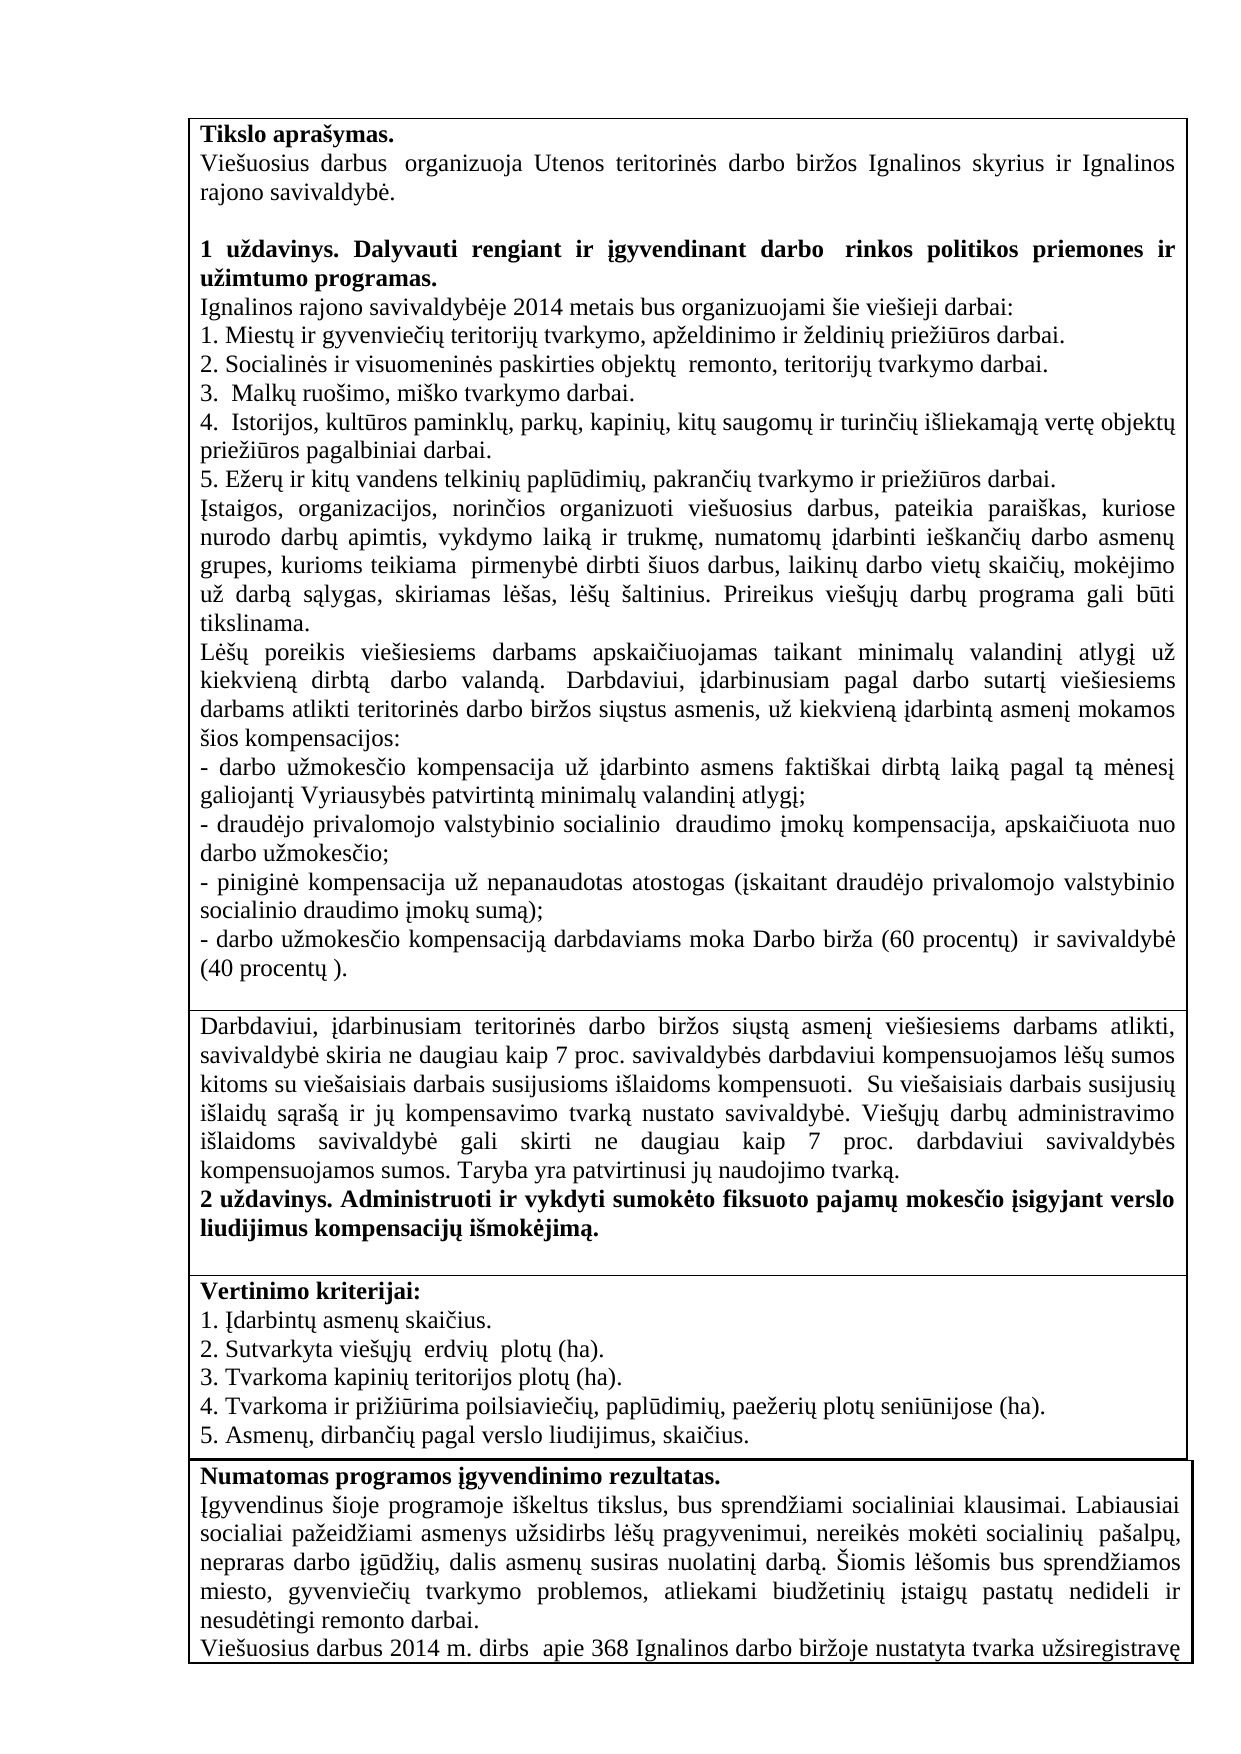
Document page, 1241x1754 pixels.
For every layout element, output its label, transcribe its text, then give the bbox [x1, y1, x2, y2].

table_cell [1188, 118, 1240, 1010]
table_header Numatomas programos įgyvendinimo rezultatas. Įgyvendinus šioje programoje iškeltus tikslus, bus sprendžiami socialiniai klausimai. Labiausiai socialiai pažeidžiami asmenys užsidirbs lėšų pragyvenimui, nereikės mokėti socialinių pašalpų, nepraras darbo įgūdžių, dalis asmenų susiras nuolatinį darbą. Šiomis lėšomis bus sprendžiamos miesto, gyvenviečių tvarkymo problemos, atliekami biudžetinių įstaigų pastatų nedideli ir nesudėtingi remonto darbai. Viešuosius darbus 2014 m. dirbs apie 368 Ignalinos darbo biržoje nustatyta tvarka užsiregistravę [190, 1461, 1191, 1662]
table_cell Tikslo aprašymas. Viešuosius darbus organizuoja Utenos teritorinės darbo biržos Ignalinos skyrius ir Ignalinos rajono savivaldybė. 1 uždavinys. Dalyvauti rengiant ir įgyvendinant darbo rinkos politikos priemones ir užimtumo programas. Ignalinos rajono savivaldybėje 2014 metais bus organizuojami šie viešieji darbai: 1. Miestų ir gyvenviečių teritorijų tvarkymo, apželdinimo ir želdinių priežiūros darbai. 2. Socialinės ir visuomeninės paskirties objektų remonto, teritorijų tvarkymo darbai. 3. Malkų ruošimo, miško tvarkymo darbai. 4. Istorijos, kultūros paminklų, parkų, kapinių, kitų saugomų ir turinčių išliekamąją vertę objektų priežiūros pagalbiniai darbai. 5. Ežerų ir kitų vandens telkinių paplūdimių, pakrančių tvarkymo ir priežiūros darbai. Įstaigos, organizacijos, norinčios organizuoti viešuosius darbus, pateikia paraiškas, kuriose nurodo darbų apimtis, vykdymo laiką ir trukmę, numatomų įdarbinti ieškančių darbo asmenų grupes, kurioms teikiama pirmenybė dirbti šiuos darbus, laikinų darbo vietų skaičių, mokėjimo už darbą sąlygas, skiriamas lėšas, lėšų šaltinius. Prireikus viešųjų darbų programa gali būti tikslinama. Lėšų poreikis viešiesiems darbams apskaičiuojamas taikant minimalų valandinį atlygį už kiekvieną dirbtą darbo valandą. Darbdaviui, įdarbinusiam pagal darbo sutartį viešiesiems darbams atlikti teritorinės darbo biržos siųstus asmenis, už kiekvieną įdarbintą asmenį mokamos šios kompensacijos: - darbo užmokesčio kompensacija už įdarbinto asmens faktiškai dirbtą laiką pagal tą mėnesį galiojantį Vyriausybės patvirtintą minimalų valandinį atlygį; - draudėjo privalomojo valstybinio socialinio draudimo įmokų kompensacija, apskaičiuota nuo darbo užmokesčio; - piniginė kompensacija už nepanaudotas atostogas (įskaitant draudėjo privalomojo valstybinio socialinio draudimo įmokų sumą); - darbo užmokesčio kompensaciją darbdaviams moka Darbo birža (60 procentų) ir savivaldybė (40 procentų ). [190, 119, 1186, 1010]
table_cell Darbdaviui, įdarbinusiam teritorinės darbo biržos siųstą asmenį viešiesiems darbams atlikti, savivaldybė skiria ne daugiau kaip 7 proc. savivaldybės darbdaviui kompensuojamos lėšų sumos kitoms su viešaisiais darbais susijusioms išlaidoms kompensuoti. Su viešaisiais darbais susijusių išlaidų sąrašą ir jų kompensavimo tvarką nustato savivaldybė. Viešųjų darbų administravimo išlaidoms savivaldybė gali skirti ne daugiau kaip 7 proc. darbdaviui savivaldybės kompensuojamos sumos. Taryba yra patvirtinusi jų naudojimo tvarką. 2 uždavinys. Administruoti ir vykdyti sumokėto fiksuoto pajamų mokesčio įsigyjant verslo liudijimus kompensacijų išmokėjimą. [190, 1011, 1186, 1275]
table_cell [1188, 1275, 1240, 1458]
table_cell Vertinimo kriterijai: 1. Įdarbintų asmenų skaičius. 2. Sutvarkyta viešųjų erdvių plotų (ha). 3. Tvarkoma kapinių teritorijos plotų (ha). 4. Tvarkoma ir prižiūrima poilsiaviečių, paplūdimių, paežerių plotų seniūnijose (ha). 5. Asmenų, dirbančių pagal verslo liudijimus, skaičius. [190, 1276, 1186, 1458]
table_cell [1188, 1010, 1240, 1275]
